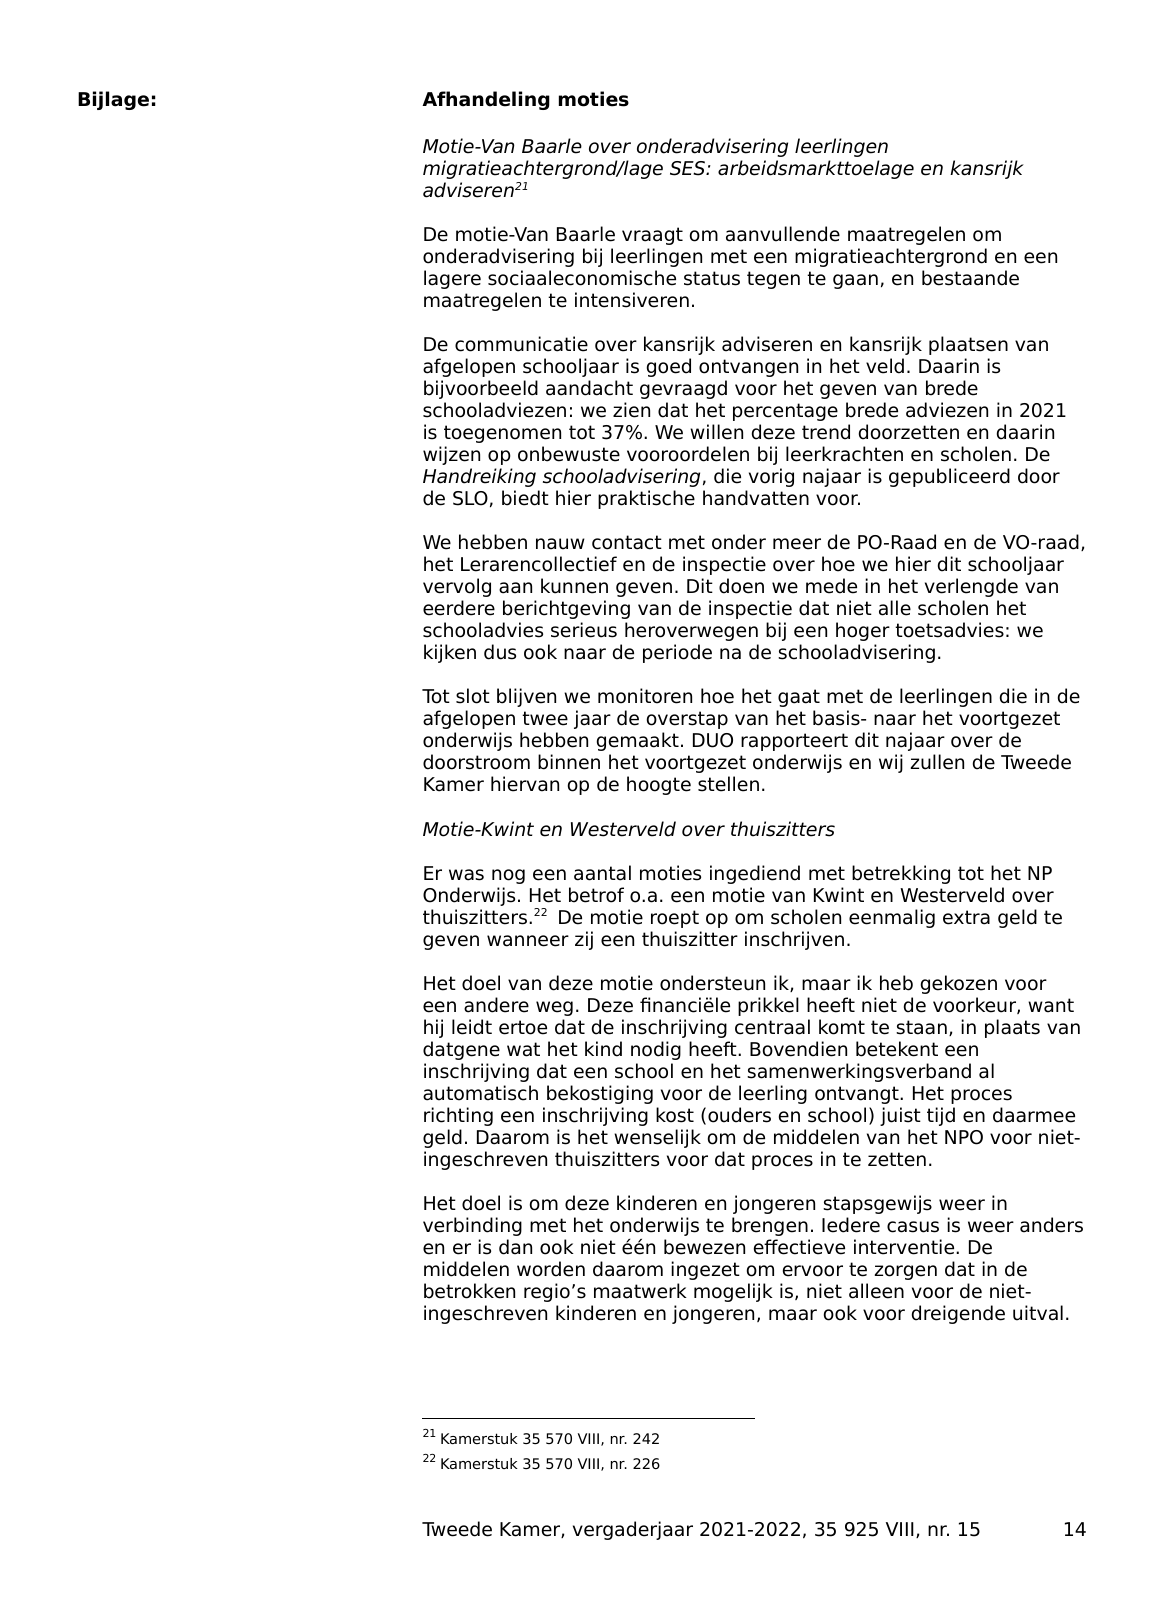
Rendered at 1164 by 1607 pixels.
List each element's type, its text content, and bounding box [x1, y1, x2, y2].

text Het doel is om deze kinderen en jongeren stapsgewijs weer in verbinding met het onderwijs te brengen. Iedere casus is weer anders en er is dan ook niet één bewezen effectieve interventie. De middelen worden daarom ingezet om ervoor te zorgen dat in de betrokken regio’s maatwerk mogelijk is, niet alleen voor de niet-ingeschreven kinderen en jongeren, maar ook voor dreigende uitval. [422, 1193, 1087, 1324]
text Er was nog een aantal moties ingediend met betrekking tot het NP Onderwijs. Het betrof o.a. een motie van Kwint en Westerveld over thuiszitters. De motie roept op om scholen eenmalig extra geld te geven wanneer zij een thuiszitter inschrijven. [422, 863, 1087, 951]
subtitle Bijlage: Afhandeling moties [77, 89, 1087, 111]
subtitle Motie-Van Baarle over onderadvisering leerlingen migratieachtergrond/lage SES: arbeidsmarkttoelage en kansrijk adviseren [422, 136, 1087, 202]
text Het doel van deze motie ondersteun ik, maar ik heb gekozen voor een andere weg. Deze financiële prikkel heeft niet de voorkeur, want hij leidt ertoe dat de inschrijving centraal komt te staan, in plaats van datgene wat het kind nodig heeft. Bovendien betekent een inschrijving dat een school en het samenwerkingsverband al automatisch bekostiging voor de leerling ontvangt. Het proces richting een inschrijving kost (ouders en school) juist tijd en daarmee geld. Daarom is het wenselijk om de middelen van het NPO voor niet-ingeschreven thuiszitters voor dat proces in te zetten. [422, 973, 1087, 1171]
subtitle Motie-Kwint en Westerveld over thuiszitters [422, 818, 1087, 840]
text Kamerstuk 35 570 VIII, nr. 242 [422, 1427, 1087, 1449]
text Kamerstuk 35 570 VIII, nr. 226 [422, 1452, 1087, 1474]
text We hebben nauw contact met onder meer de PO-Raad en de VO-raad, het Lerarencollectief en de inspectie over hoe we hier dit schooljaar vervolg aan kunnen geven. Dit doen we mede in het verlengde van eerdere berichtgeving van de inspectie dat niet alle scholen het schooladvies serieus heroverwegen bij een hoger toetsadvies: we kijken dus ook naar de periode na de schooladvisering. [422, 532, 1087, 664]
text De motie-Van Baarle vraagt om aanvullende maatregelen om onderadvisering bij leerlingen met een migratieachtergrond en een lagere sociaaleconomische status tegen te gaan, en bestaande maatregelen te intensiveren. [422, 224, 1087, 312]
text Tot slot blijven we monitoren hoe het gaat met de leerlingen die in de afgelopen twee jaar de overstap van het basis- naar het voortgezet onderwijs hebben gemaakt. DUO rapporteert dit najaar over de doorstroom binnen het voortgezet onderwijs en wij zullen de Tweede Kamer hiervan op de hoogte stellen. [422, 686, 1087, 796]
text De communicatie over kansrijk adviseren en kansrijk plaatsen van afgelopen schooljaar is goed ontvangen in het veld. Daarin is bijvoorbeeld aandacht gevraagd voor het geven van brede schooladviezen: we zien dat het percentage brede adviezen in 2021 is toegenomen tot 37%. We willen deze trend doorzetten en daarin wijzen op onbewuste vooroordelen bij leerkrachten en scholen. De Handreiking schooladvisering, die vorig najaar is gepubliceerd door de SLO, biedt hier praktische handvatten voor. [422, 334, 1087, 510]
